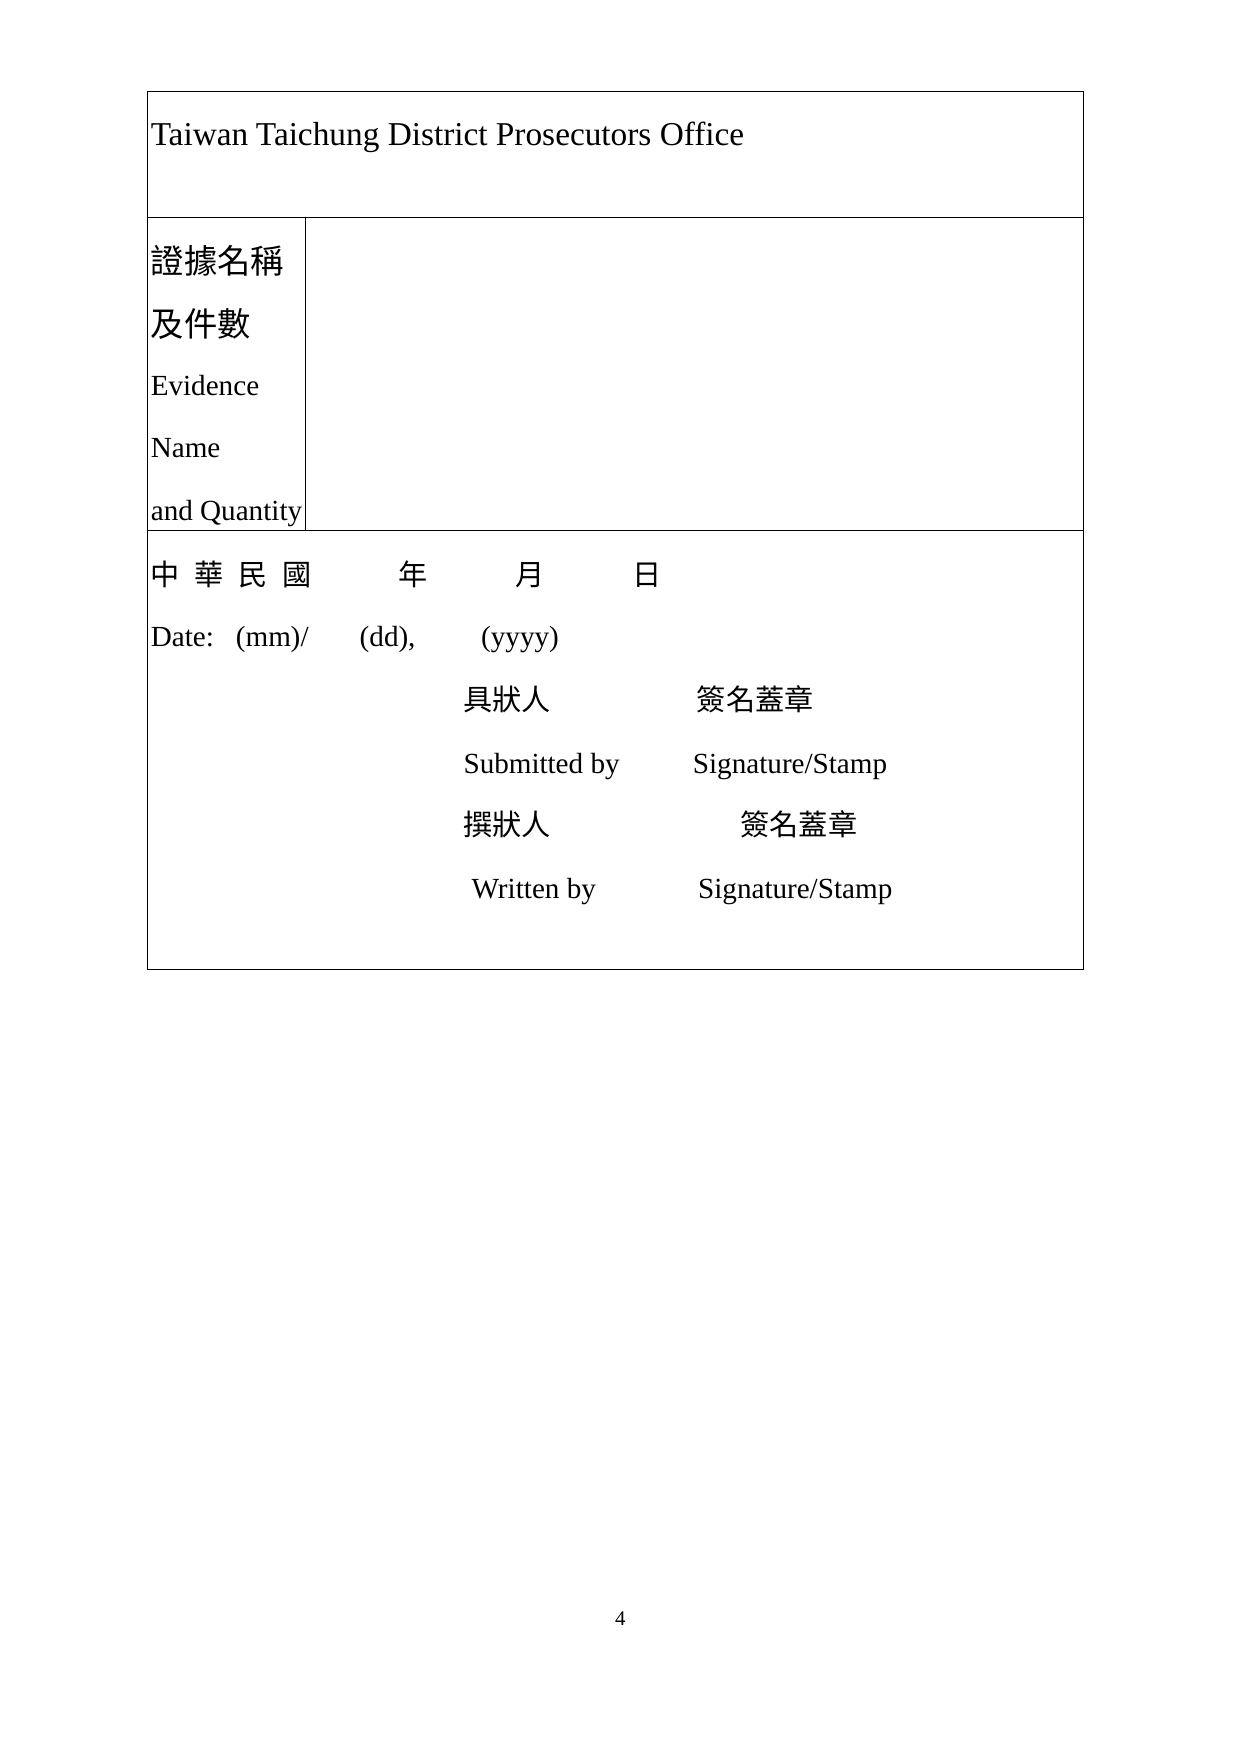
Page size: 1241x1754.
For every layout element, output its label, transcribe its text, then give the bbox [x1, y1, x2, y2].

table_cell [306, 218, 1083, 530]
table_cell 證據名稱 及件數 Evidence Name and Quantity [148, 218, 305, 530]
table_cell 中 華 民 國 年 月 日 Date: (mm)/ (dd), (yyyy) 具狀人 簽名蓋章 Submitted by Signature/Stamp 撰狀人 簽名蓋章 Written by Signature/Stamp [148, 531, 1083, 969]
table_cell Taiwan Taichung District Prosecutors Office [148, 92, 1083, 217]
